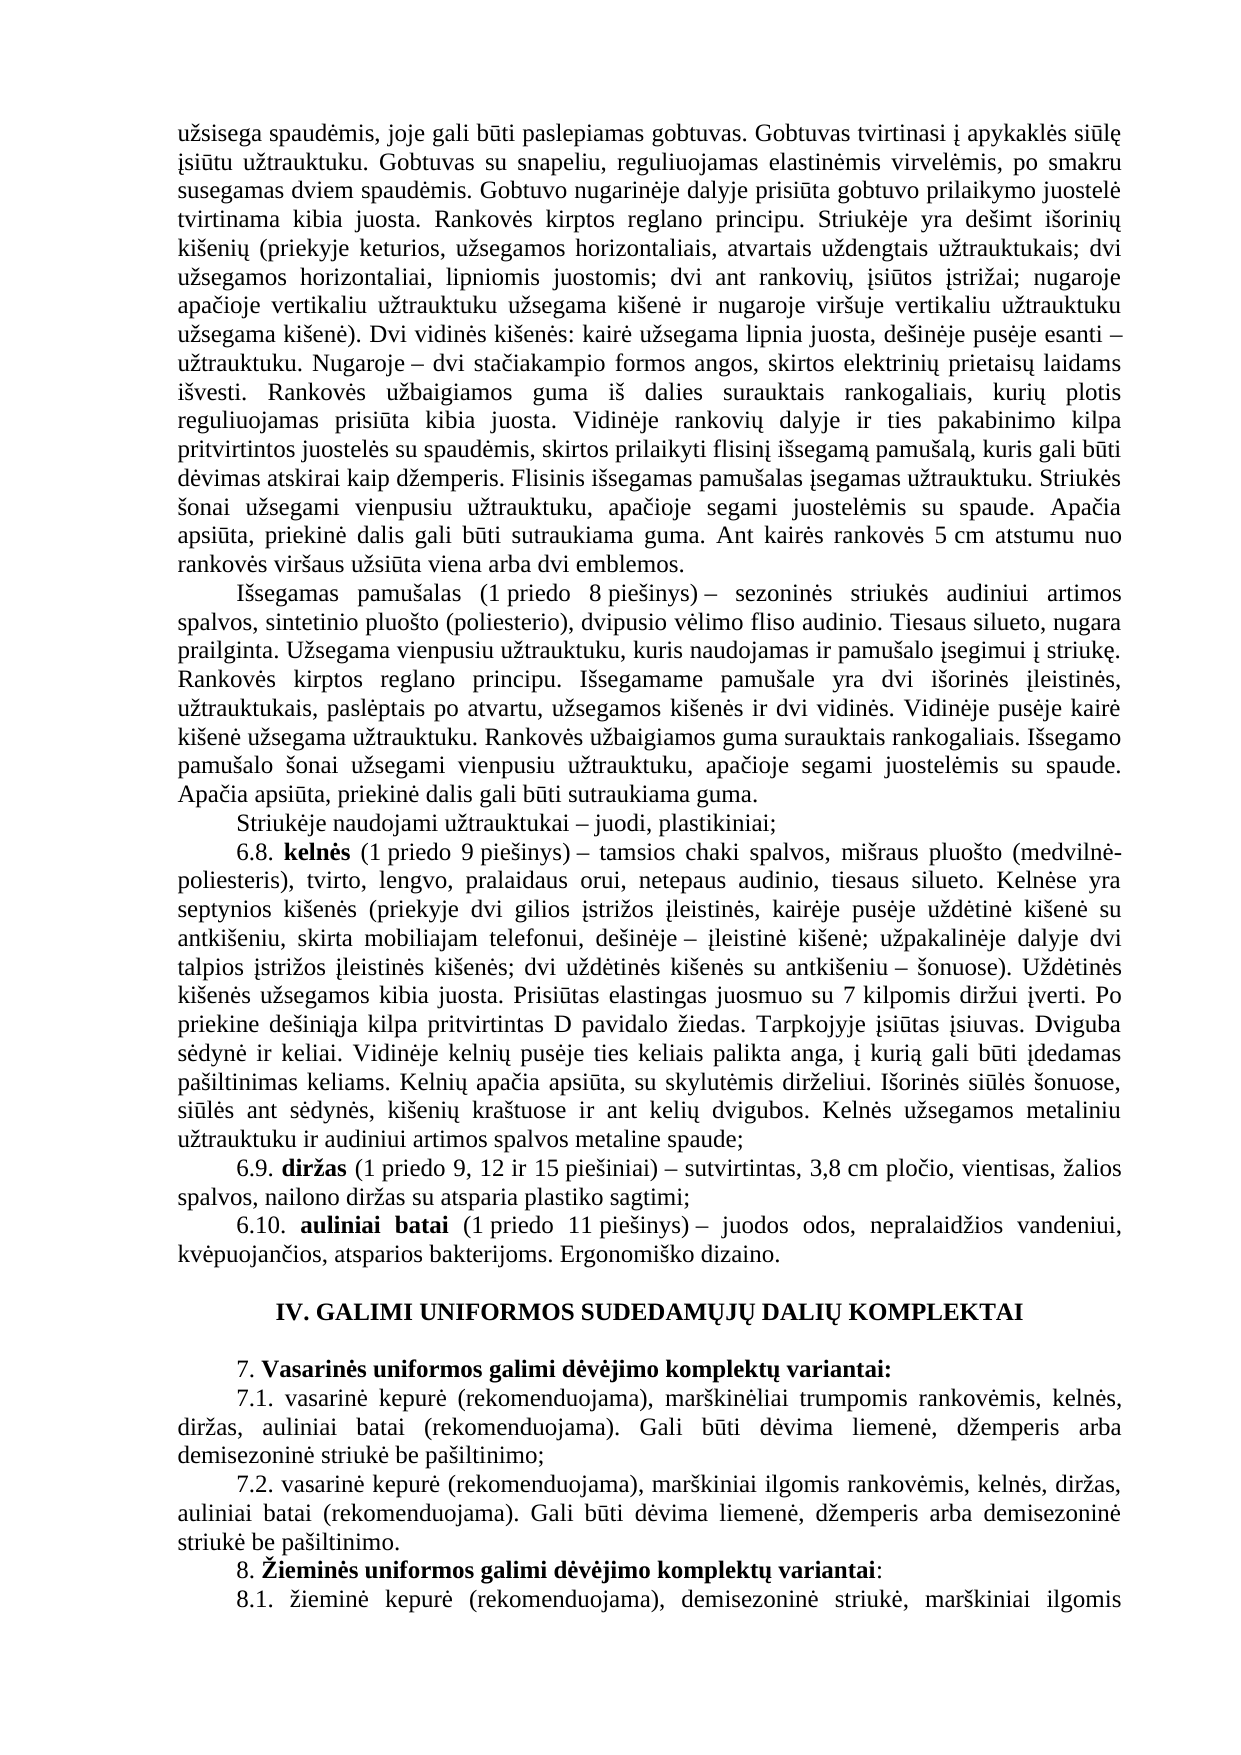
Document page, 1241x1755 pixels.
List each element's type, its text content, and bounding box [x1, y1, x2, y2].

text 7.2. vasarinė kepurė (rekomenduojama), marškiniai ilgomis rankovėmis, kelnės, diržas, auliniai batai (rekomenduojama). Gali būti dėvima liemenė, džemperis arba demisezoninė striukė be pašiltinimo. [177, 1469, 1122, 1556]
text Striukėje naudojami užtrauktukai – juodi, plastikiniai; [177, 808, 1122, 837]
text Išsegamas pamušalas (1 priedo 8 piešinys) – sezoninės striukės audiniui artimos spalvos, sintetinio pluošto (poliesterio), dvipusio vėlimo fliso audinio. Tiesaus silueto, nugara prailginta. Užsegama vienpusiu užtrauktuku, kuris naudojamas ir pamušalo įsegimui į striukę. Rankovės kirptos reglano principu. Išsegamame pamušale yra dvi išorinės įleistinės, užtrauktukais, paslėptais po atvartu, užsegamos kišenės ir dvi vidinės. Vidinėje pusėje kairė kišenė užsegama užtrauktuku. Rankovės užbaigiamos guma surauktais rankogaliais. Išsegamo pamušalo šonai užsegami vienpusiu užtrauktuku, apačioje segami juostelėmis su spaude. Apačia apsiūta, priekinė dalis gali būti sutraukiama guma. [177, 578, 1122, 808]
text 6.8. kelnės (1 priedo 9 piešinys) – tamsios chaki spalvos, mišraus pluošto (medvilnė-poliesteris), tvirto, lengvo, pralaidaus orui, netepaus audinio, tiesaus silueto. Kelnėse yra septynios kišenės (priekyje dvi gilios įstrižos įleistinės, kairėje pusėje uždėtinė kišenė su antkišeniu, skirta mobiliajam telefonui, dešinėje – įleistinė kišenė; užpakalinėje dalyje dvi talpios įstrižos įleistinės kišenės; dvi uždėtinės kišenės su antkišeniu – šonuose). Uždėtinės kišenės užsegamos kibia juosta. Prisiūtas elastingas juosmuo su 7 kilpomis diržui įverti. Po priekine dešiniąja kilpa pritvirtintas D pavidalo žiedas. Tarpkojyje įsiūtas įsiuvas. Dviguba sėdynė ir keliai. Vidinėje kelnių pusėje ties keliais palikta anga, į kurią gali būti įdedamas pašiltinimas keliams. Kelnių apačia apsiūta, su skylutėmis dirželiui. Išorinės siūlės šonuose, siūlės ant sėdynės, kišenių kraštuose ir ant kelių dvigubos. Kelnės užsegamos metaliniu užtrauktuku ir audiniui artimos spalvos metaline spaude; [177, 837, 1122, 1153]
text 7. Vasarinės uniformos galimi dėvėjimo komplektų variantai: [177, 1354, 1122, 1383]
text 7.1. vasarinė kepurė (rekomenduojama), marškinėliai trumpomis rankovėmis, kelnės, diržas, auliniai batai (rekomenduojama). Gali būti dėvima liemenė, džemperis arba demisezoninė striukė be pašiltinimo; [177, 1383, 1122, 1469]
text 6.10. auliniai batai (1 priedo 11 piešinys) – juodos odos, nepralaidžios vandeniui, kvėpuojančios, atsparios bakterijoms. Ergonomiško dizaino. [177, 1211, 1122, 1268]
text 8. Žieminės uniformos galimi dėvėjimo komplektų variantai: [177, 1556, 1122, 1584]
text užsisega spaudėmis, joje gali būti paslepiamas gobtuvas. Gobtuvas tvirtinasi į apykaklės siūlę įsiūtu užtrauktuku. Gobtuvas su snapeliu, reguliuojamas elastinėmis virvelėmis, po smakru susegamas dviem spaudėmis. Gobtuvo nugarinėje dalyje prisiūta gobtuvo prilaikymo juostelė tvirtinama kibia juosta. Rankovės kirptos reglano principu. Striukėje yra dešimt išorinių kišenių (priekyje keturios, užsegamos horizontaliais, atvartais uždengtais užtrauktukais; dvi užsegamos horizontaliai, lipniomis juostomis; dvi ant rankovių, įsiūtos įstrižai; nugaroje apačioje vertikaliu užtrauktuku užsegama kišenė ir nugaroje viršuje vertikaliu užtrauktuku užsegama kišenė). Dvi vidinės kišenės: kairė užsegama lipnia juosta, dešinėje pusėje esanti – užtrauktuku. Nugaroje – dvi stačiakampio formos angos, skirtos elektrinių prietaisų laidams išvesti. Rankovės užbaigiamos guma iš dalies surauktais rankogaliais, kurių plotis reguliuojamas prisiūta kibia juosta. Vidinėje rankovių dalyje ir ties pakabinimo kilpa pritvirtintos juostelės su spaudėmis, skirtos prilaikyti flisinį išsegamą pamušalą, kuris gali būti dėvimas atskirai kaip džemperis. Flisinis išsegamas pamušalas įsegamas užtrauktuku. Striukės šonai užsegami vienpusiu užtrauktuku, apačioje segami juostelėmis su spaude. Apačia apsiūta, priekinė dalis gali būti sutraukiama guma. Ant kairės rankovės 5 cm atstumu nuo rankovės viršaus užsiūta viena arba dvi emblemos. [177, 118, 1122, 578]
text 6.9. diržas (1 priedo 9, 12 ir 15 piešiniai) – sutvirtintas, 3,8 cm pločio, vientisas, žalios spalvos, nailono diržas su atsparia plastiko sagtimi; [177, 1153, 1122, 1211]
text 8.1. žieminė kepurė (rekomenduojama), demisezoninė striukė, marškiniai ilgomis [177, 1584, 1122, 1613]
text IV. GALIMI UNIFORMOS SUDEDAMŲJŲ DALIŲ KOMPLEKTAI [177, 1297, 1122, 1326]
